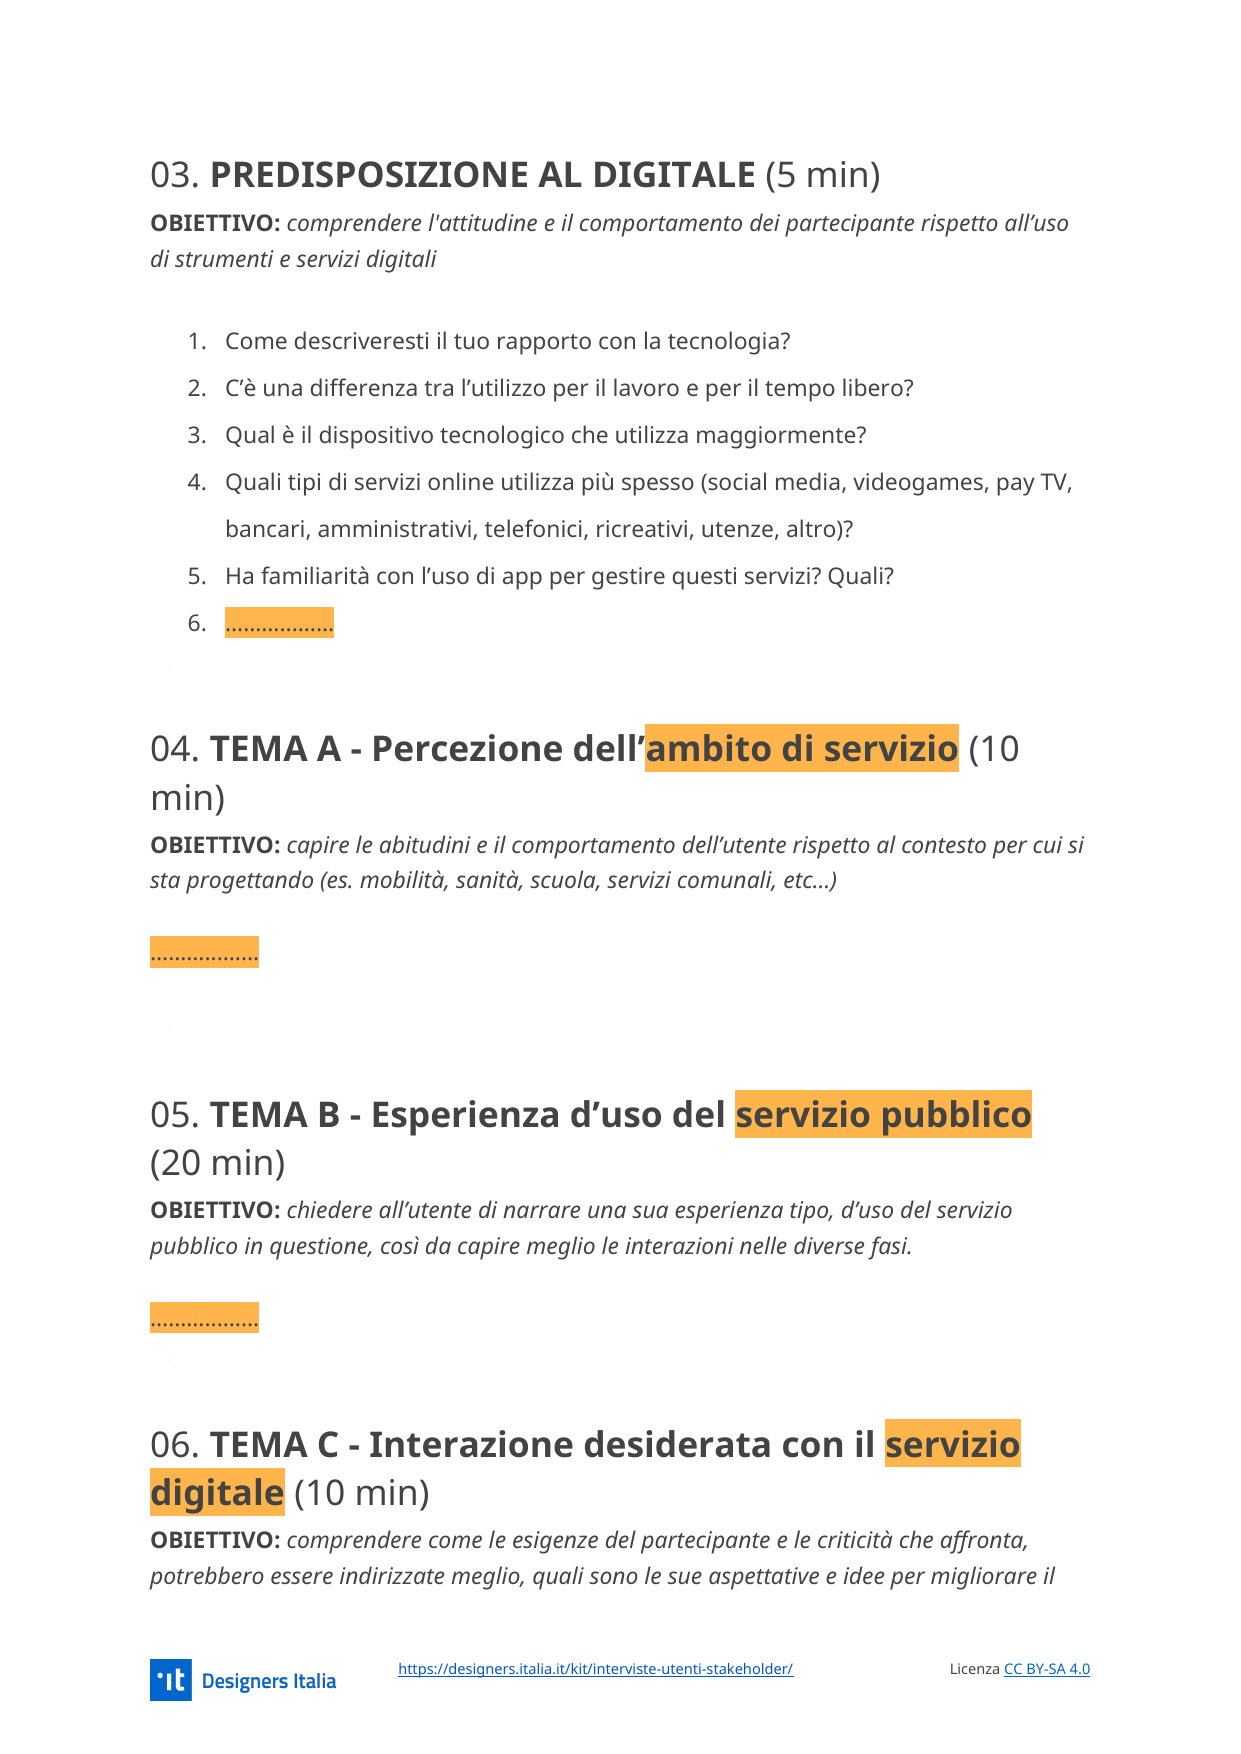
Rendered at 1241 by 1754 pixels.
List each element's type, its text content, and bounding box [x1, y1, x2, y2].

list Quali tipi di servizi online utilizza più spesso (social media, videogames, pay TV, bancari, amministrativi, telefonici, ricreativi, utenze, altro)? [187, 466, 1090, 544]
text OBIETTIVO: chiedere all’utente di narrare una sua esperienza tipo, d’uso del servizio pubblico in questione, così da capire meglio le interazioni nelle diverse fasi. [150, 1194, 1090, 1261]
text OBIETTIVO: comprendere l'attitudine e il comportamento dei partecipante rispetto all’uso di strumenti e servizi digitali [150, 207, 1090, 274]
subtitle 06. TEMA C - Interazione desiderata con il servizio digitale (10 min) [150, 1419, 1052, 1516]
text ………...…… [150, 1302, 1078, 1333]
list Come descriveresti il tuo rapporto con la tecnologia? [187, 325, 1090, 357]
subtitle 03. PREDISPOSIZIONE AL DIGITALE (5 min) [150, 150, 1052, 198]
list Ha familiarità con l’uso di app per gestire questi servizi? Quali? [187, 560, 1090, 591]
subtitle 05. TEMA B - Esperienza d’uso del servizio pubblico (20 min) [150, 1089, 1052, 1186]
list ………...…… [187, 607, 1078, 638]
text ………...…… [150, 936, 1078, 968]
list C’è una differenza tra l’utilizzo per il lavoro e per il tempo libero? [187, 372, 1090, 403]
subtitle 04. TEMA A - Percezione dell’ambito di servizio (10 min) [150, 724, 1052, 820]
text OBIETTIVO: capire le abitudini e il comportamento dell’utente rispetto al contesto per cui si sta progettando (es. mobilità, sanità, scuola, servizi comunali, etc…) [150, 828, 1090, 896]
list Qual è il dispositivo tecnologico che utilizza maggiormente? [187, 419, 1090, 450]
picture [150, 1659, 347, 1701]
text OBIETTIVO: comprendere come le esigenze del partecipante e le criticità che affronta, potrebbero essere indirizzate meglio, quali sono le sue aspettative e idee per migliorare il [150, 1524, 1090, 1591]
